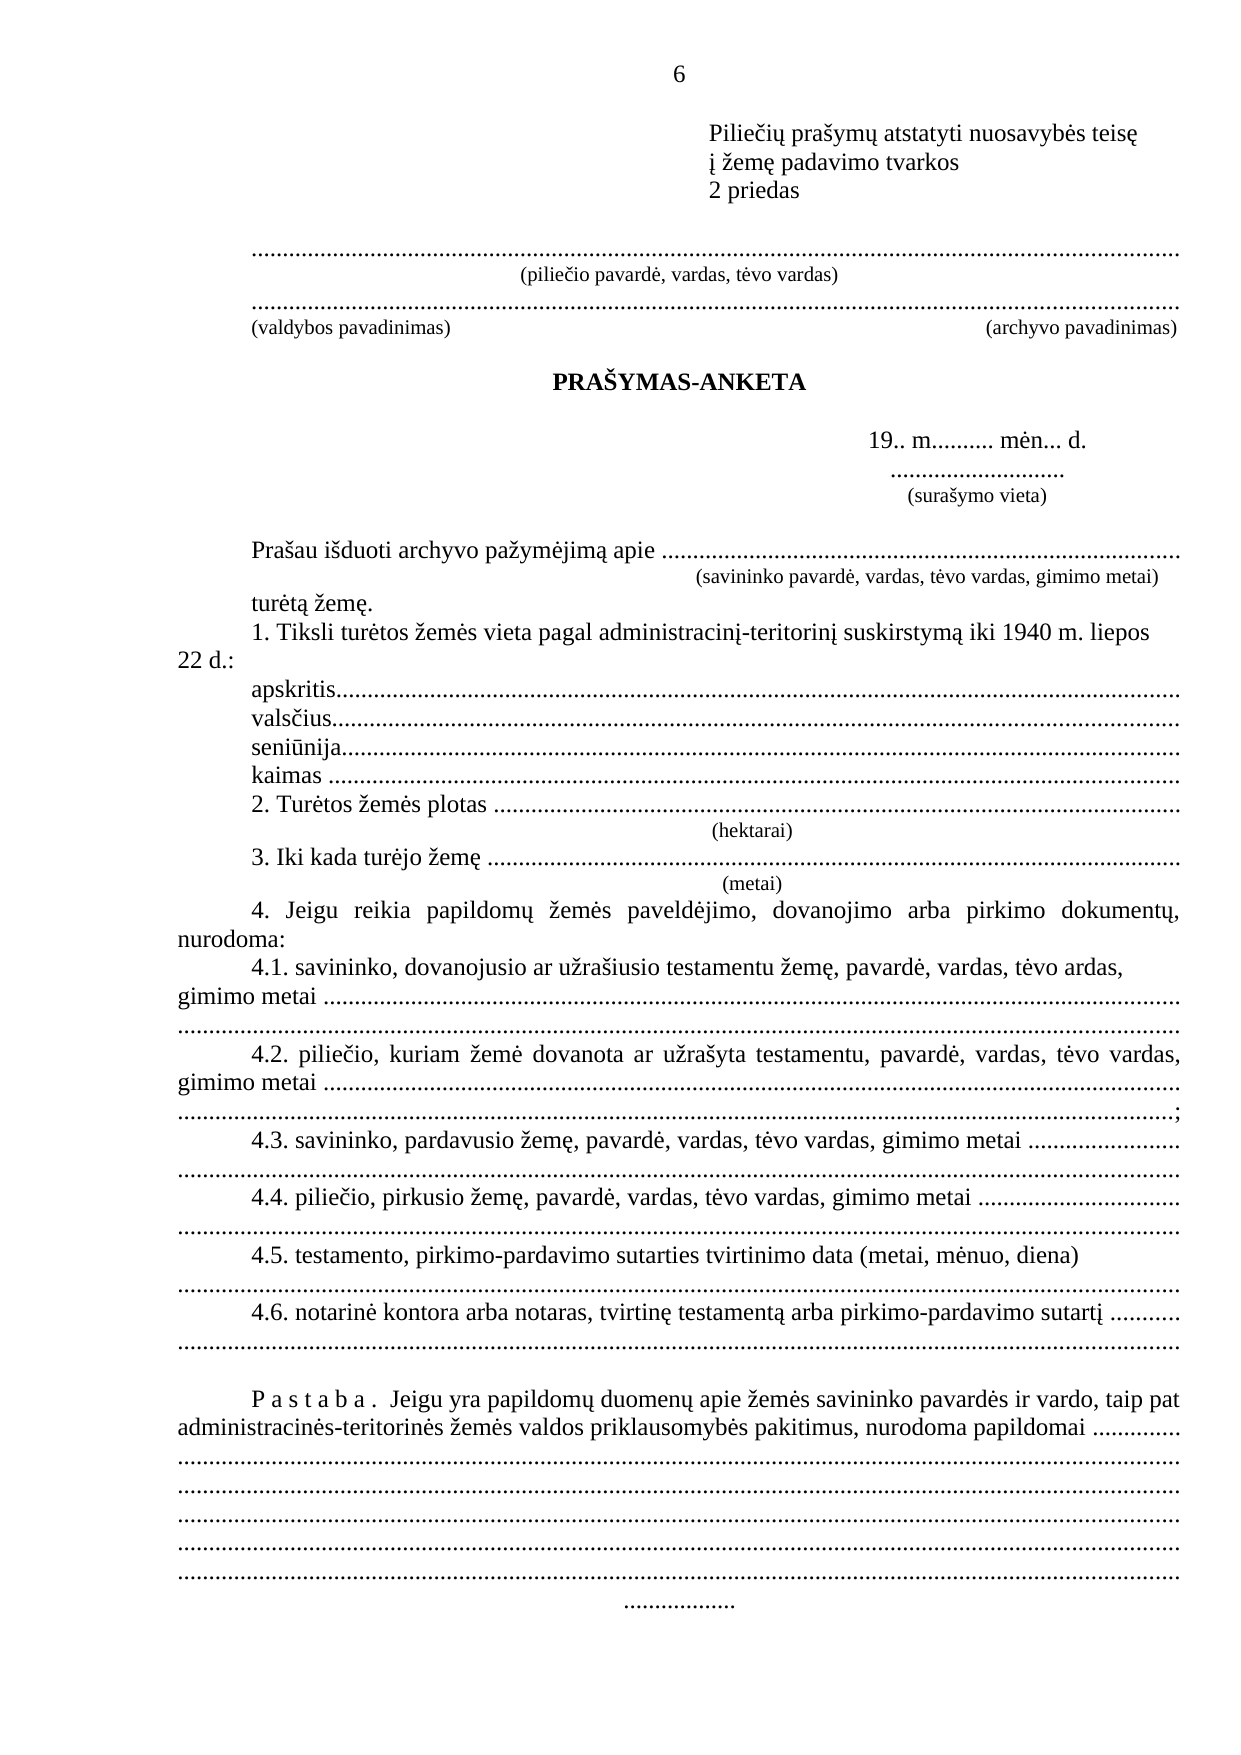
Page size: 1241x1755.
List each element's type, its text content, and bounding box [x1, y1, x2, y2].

text 4. Jeigu reikia papildomų žemės paveldėjimo, dovanojimo arba pirkimo dokumentų, nurodoma: [177, 895, 1181, 952]
text į žemę padavimo tvarkos [177, 147, 1181, 176]
text (savininko pavardė, vardas, tėvo vardas, gimimo metai) [177, 564, 1181, 588]
text 2. Turėtos žemės plotas [177, 789, 1181, 818]
text (valdybos pavadinimas) (archyvo pavadinimas) [177, 315, 1181, 339]
text 4.5. testamento, pirkimo-pardavimo sutarties tvirtinimo data (metai, mėnuo, diena) [177, 1240, 1181, 1269]
text (piliečio pavardė, vardas, tėvo vardas) [177, 262, 1181, 286]
text Piliečių prašymų atstatyti nuosavybės teisę [709, 118, 1181, 147]
text (surašymo vieta) [177, 482, 1181, 507]
text Pastaba. Jeigu yra papildomų duomenų apie žemės savininko pavardės ir vardo, taip pat administracinės-teritorinės žemės valdos priklausomybės pakitimus, nurodoma papildomai [177, 1384, 1181, 1441]
text ............................ [177, 454, 1181, 482]
text valsčius [177, 703, 1181, 732]
text kaimas [177, 761, 1181, 789]
text seniūnija [177, 732, 1181, 761]
text apskritis [177, 674, 1181, 703]
text 3. Iki kada turėjo žemę [177, 842, 1181, 871]
text 4.1. savininko, dovanojusio ar užrašiusio testamentu žemę, pavardė, vardas, tėvo ardas, gimimo metai [177, 952, 1181, 1010]
text 4.2. piliečio, kuriam žemė dovanota ar užrašyta testamentu, pavardė, vardas, tėvo vardas, gimimo metai [177, 1039, 1181, 1096]
text ; [177, 1096, 1181, 1125]
text (hektarai) [177, 818, 1181, 842]
text 4.3. savininko, pardavusio žemę, pavardė, vardas, tėvo vardas, gimimo metai [177, 1125, 1181, 1154]
text (metai) [177, 871, 1181, 895]
text 2 priedas [177, 176, 1181, 204]
text 19.. m.......... mėn... d. [177, 425, 1181, 454]
text PRAŠYMAS-ANKETA [177, 367, 1181, 396]
text 1. Tiksli turėtos žemės vieta pagal administracinį-teritorinį suskirstymą iki 1940 m. liepos 22 d.: [177, 617, 1181, 674]
text 4.6. notarinė kontora arba notaras, tvirtinę testamentą arba pirkimo-pardavimo sutartį [177, 1297, 1181, 1326]
text turėtą žemę. [177, 588, 1181, 617]
text .................. [177, 1585, 1181, 1614]
text Prašau išduoti archyvo pažymėjimą apie [177, 535, 1181, 564]
text 4.4. piliečio, pirkusio žemę, pavardė, vardas, tėvo vardas, gimimo metai [177, 1182, 1181, 1211]
